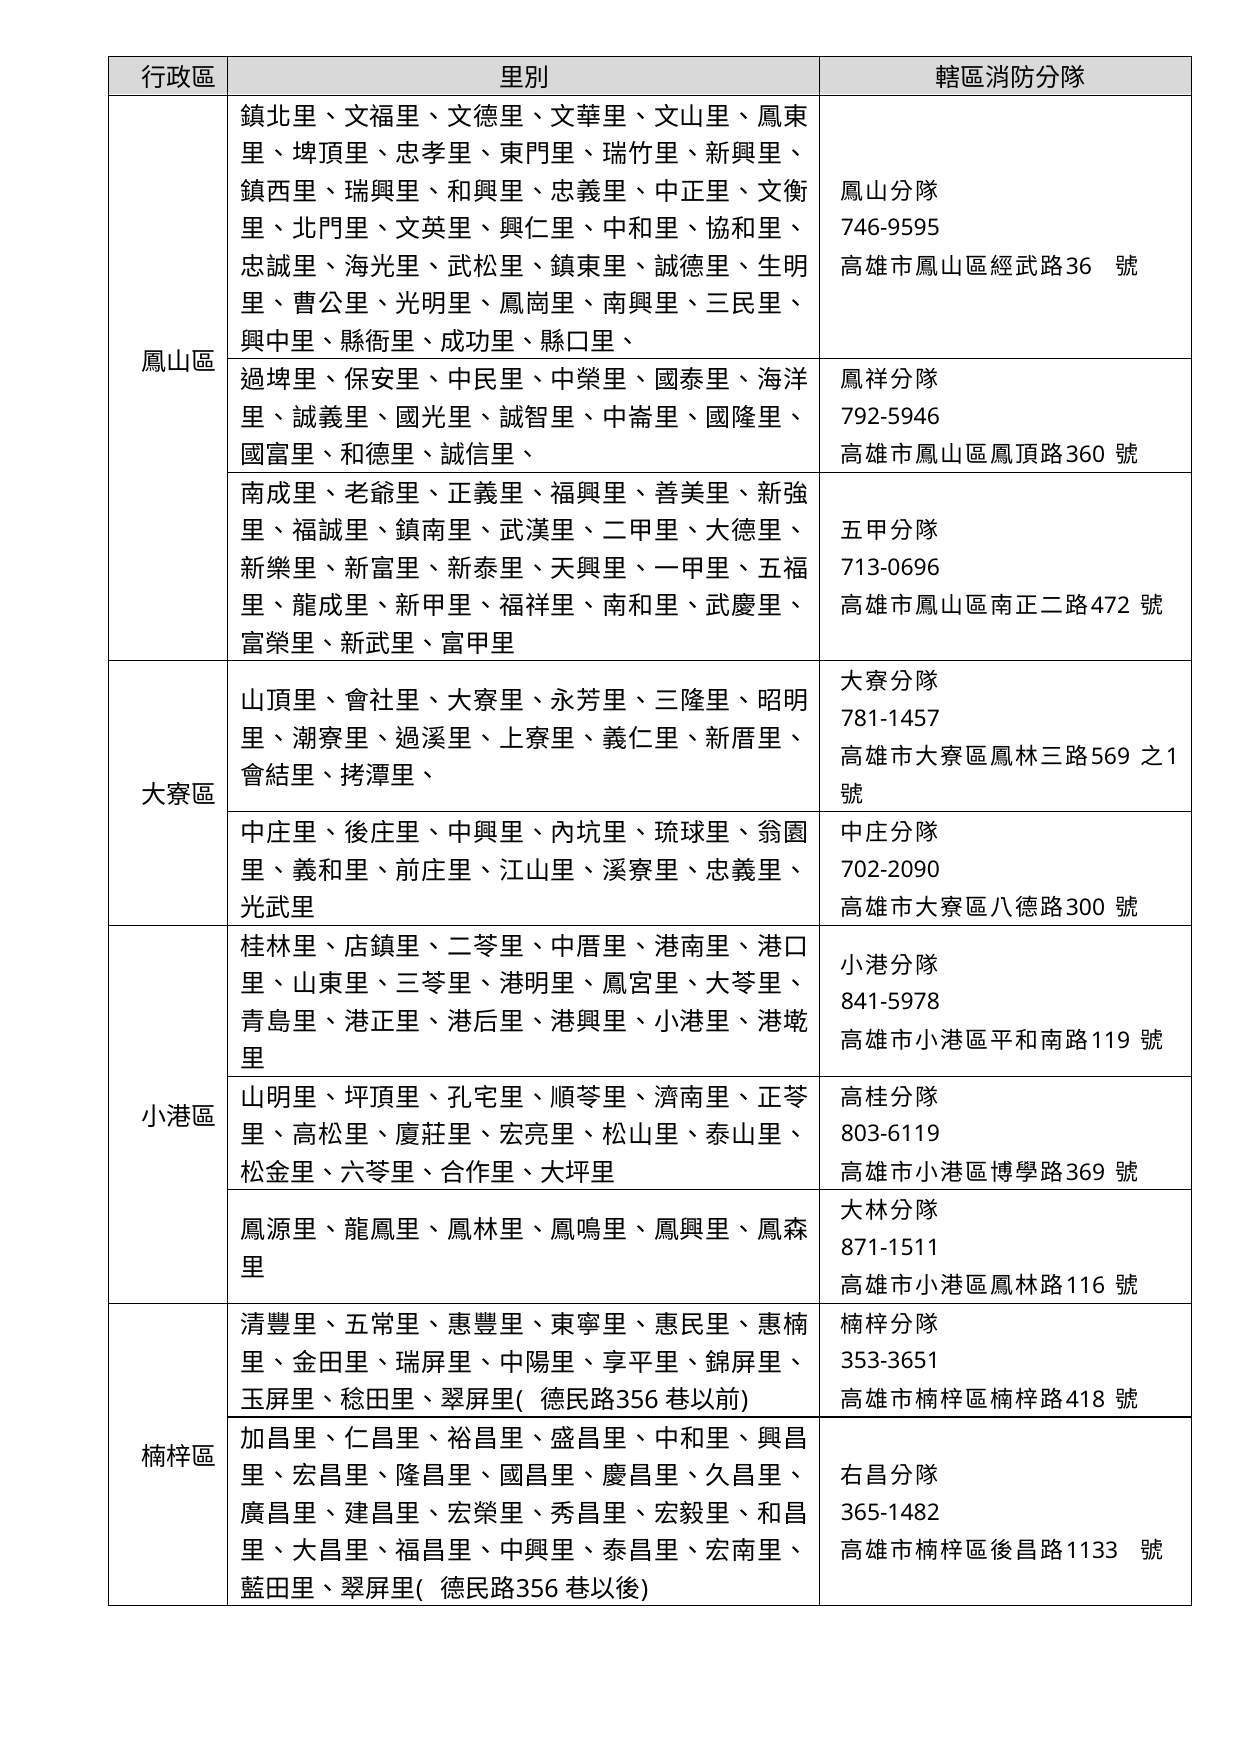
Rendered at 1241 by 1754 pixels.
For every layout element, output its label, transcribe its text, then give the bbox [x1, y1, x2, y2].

table_cell 加昌里、仁昌里、裕昌里、盛昌里、中和里、興昌里、宏昌里、隆昌里、國昌里、慶昌里、久昌里、廣昌里、建昌里、宏榮里、秀昌里、宏毅里、和昌里、大昌里、福昌里、中興里、泰昌里、宏南里、藍田里、翠屏里(德民路356巷以後) [228, 1418, 819, 1605]
table_cell 南成里、老爺里、正義里、福興里、善美里、新強里、福誠里、鎮南里、武漢里、二甲里、大德里、新樂里、新富里、新泰里、天興里、一甲里、五福里、龍成里、新甲里、福祥里、南和里、武慶里、富榮里、新武里、富甲里 [228, 473, 819, 660]
table_cell 山頂里、會社里、大寮里、永芳里、三隆里、昭明里、潮寮里、過溪里、上寮里、義仁里、新厝里、會結里、拷潭里、 [228, 661, 819, 811]
table_cell 鳳山區 [109, 96, 227, 660]
table_cell 鳳祥分隊 792-5946 高雄市鳳山區鳳頂路360號 [820, 359, 1191, 472]
table_cell 小港區 [109, 926, 227, 1303]
table_cell 五甲分隊 713-0696 高雄市鳳山區南正二路472號 [820, 473, 1191, 660]
table_cell 過埤里、保安里、中民里、中榮里、國泰里、海洋里、誠義里、國光里、誠智里、中崙里、國隆里、國富里、和德里、誠信里、 [228, 359, 819, 472]
table_cell 中庄里、後庄里、中興里、內坑里、琉球里、翁園里、義和里、前庄里、江山里、溪寮里、忠義里、光武里 [228, 812, 819, 925]
table_header 行政區 [109, 57, 227, 94]
table_cell 鳳源里、龍鳳里、鳳林里、鳳鳴里、鳳興里、鳳森里 [228, 1190, 819, 1303]
table_cell 小港分隊 841-5978 高雄市小港區平和南路119號 [820, 926, 1191, 1076]
table_cell 楠梓區 [109, 1304, 227, 1605]
table_cell 山明里、坪頂里、孔宅里、順苓里、濟南里、正苓里、高松里、廈莊里、宏亮里、松山里、泰山里、松金里、六苓里、合作里、大坪里 [228, 1077, 819, 1189]
table_cell 大寮區 [109, 661, 227, 925]
table_cell 右昌分隊 365-1482 高雄市楠梓區後昌路1133號 [820, 1418, 1191, 1605]
table_cell 鳳山分隊 746-9595 高雄市鳳山區經武路36號 [820, 96, 1191, 358]
table_cell 鎮北里、文福里、文德里、文華里、文山里、鳳東里、埤頂里、忠孝里、東門里、瑞竹里、新興里、鎮西里、瑞興里、和興里、忠義里、中正里、文衡里、北門里、文英里、興仁里、中和里、協和里、忠誠里、海光里、武松里、鎮東里、誠德里、生明里、曹公里、光明里、鳳崗里、南興里、三民里、興中里、縣衙里、成功里、縣口里、 [228, 96, 819, 358]
table_cell 桂林里、店鎮里、二苓里、中厝里、港南里、港口里、山東里、三苓里、港明里、鳳宮里、大苓里、青島里、港正里、港后里、港興里、小港里、港墘里 [228, 926, 819, 1076]
table_cell 楠梓分隊 353-3651 高雄市楠梓區楠梓路418號 [820, 1304, 1191, 1416]
table_cell 大林分隊 871-1511 高雄市小港區鳳林路116號 [820, 1190, 1191, 1303]
table_cell 清豐里、五常里、惠豐里、東寧里、惠民里、惠楠里、金田里、瑞屏里、中陽里、享平里、錦屏里、玉屏里、稔田里、翠屏里(德民路356巷以前) [228, 1304, 819, 1416]
table_header 里別 [228, 57, 819, 94]
table_cell 中庄分隊 702-2090 高雄市大寮區八德路300號 [820, 812, 1191, 925]
table_cell 高桂分隊 803-6119 高雄市小港區博學路369號 [820, 1077, 1191, 1189]
table_header 轄區消防分隊 [820, 57, 1191, 94]
table_cell 大寮分隊 781-1457 高雄市大寮區鳳林三路569之1號 [820, 661, 1191, 811]
